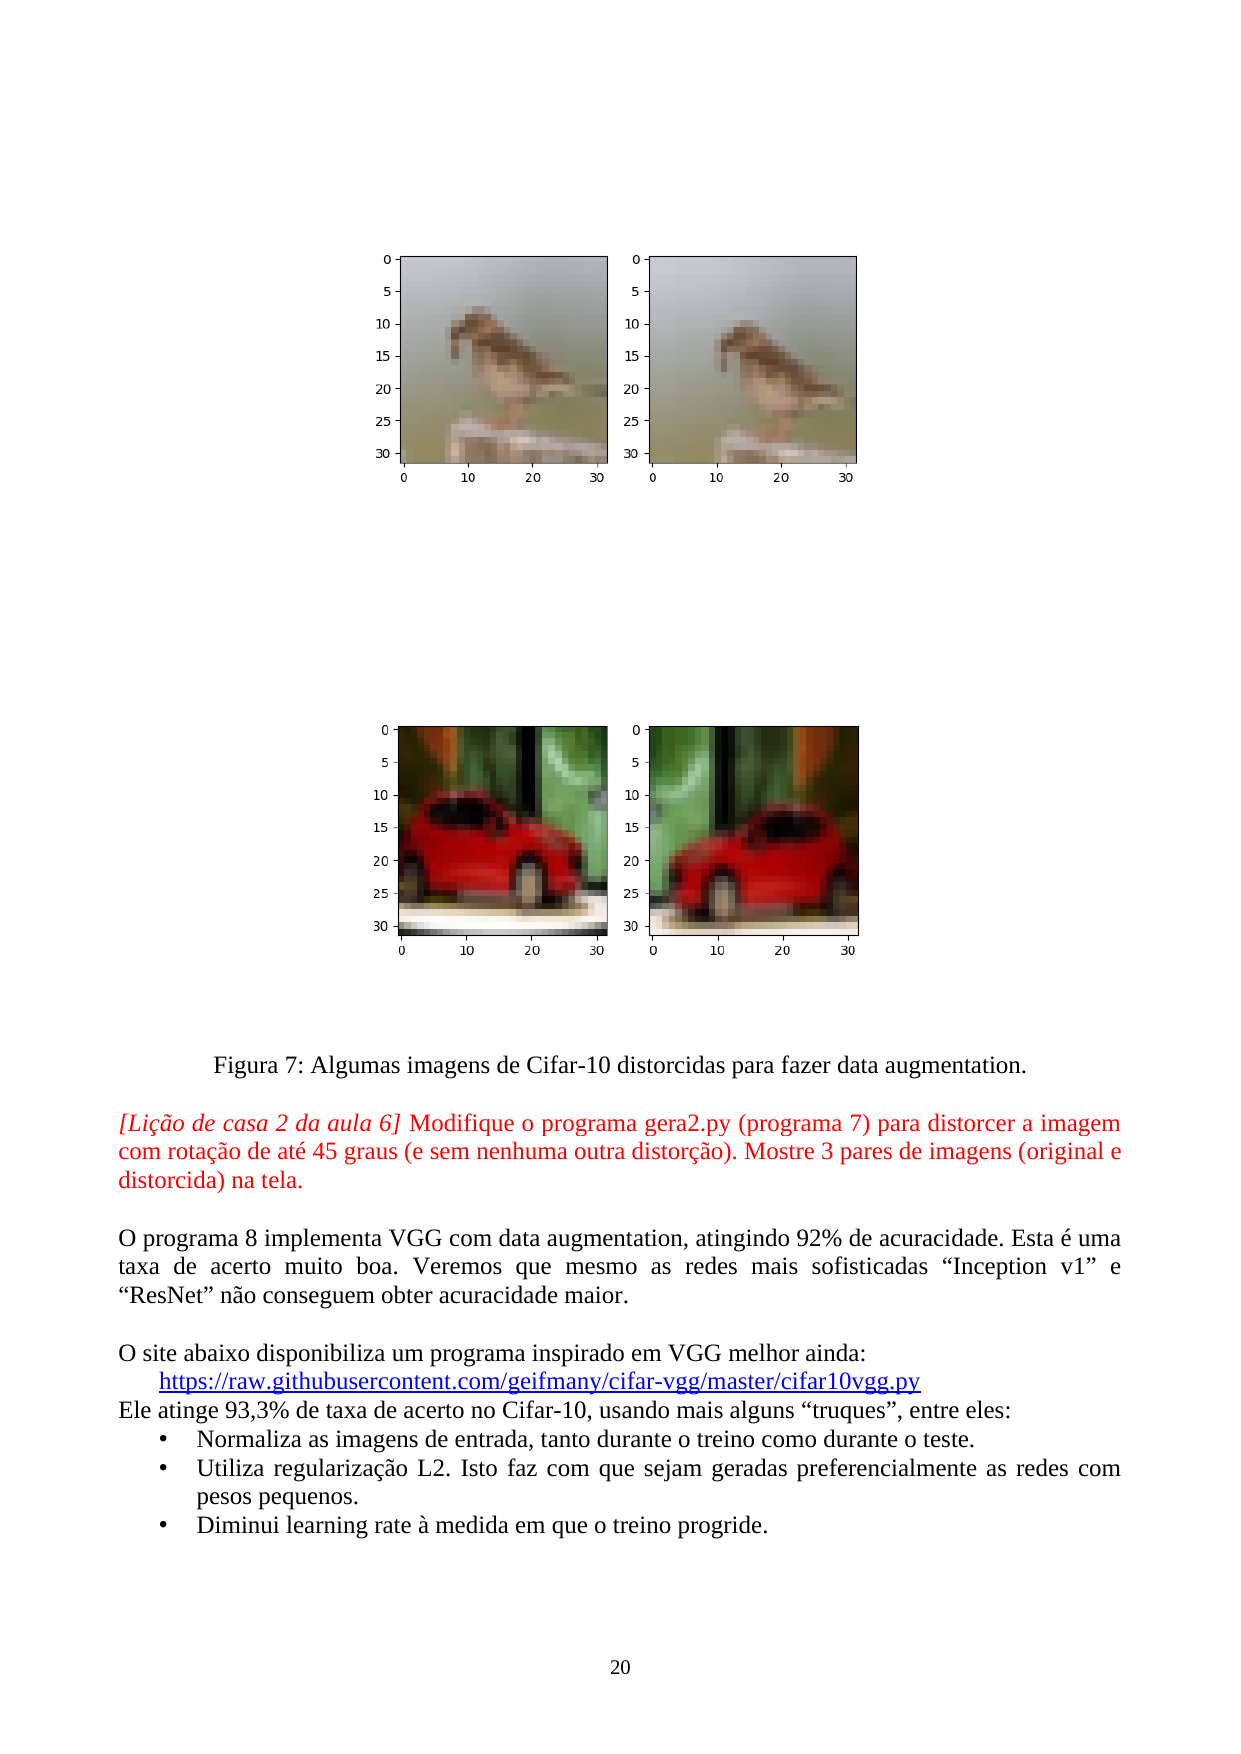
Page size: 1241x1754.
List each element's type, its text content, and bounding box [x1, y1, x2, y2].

list Normaliza as imagens de entrada, tanto durante o treino como durante o teste. [159, 1424, 1122, 1453]
text [Lição de casa 2 da aula 6] Modifique o programa gera2.py (programa 7) para distorcer a imagem com rotação de até 45 graus (e sem nenhuma outra distorção). Mostre 3 pares de imagens (original e distorcida) na tela. [118, 1108, 1122, 1194]
text https://raw.githubusercontent.com/geifmany/cifar-vgg/master/cifar10vgg.py [118, 1366, 1122, 1395]
picture [326, 137, 914, 577]
text O programa 8 implementa VGG com data augmentation, atingindo 92% de acuracidade. Esta é uma taxa de acerto muito boa. Veremos que mesmo as redes mais sofisticadas “Inception v1” e “ResNet” não conseguem obter acuracidade maior. [118, 1223, 1122, 1309]
text Ele atinge 93,3% de taxa de acerto no Cifar-10, usando mais alguns “truques”, entre eles: [118, 1395, 1122, 1424]
text Figura 7: Algumas imagens de Cifar-10 distorcidas para fazer data augmentation. [118, 1050, 1122, 1079]
text O site abaixo disponibiliza um programa inspirado em VGG melhor ainda: [118, 1338, 1122, 1366]
picture [323, 605, 917, 1051]
list Utiliza regularização L2. Isto faz com que sejam geradas preferencialmente as redes com pesos pequenos. [159, 1453, 1122, 1510]
list Diminui learning rate à medida em que o treino progride. [159, 1510, 1122, 1539]
